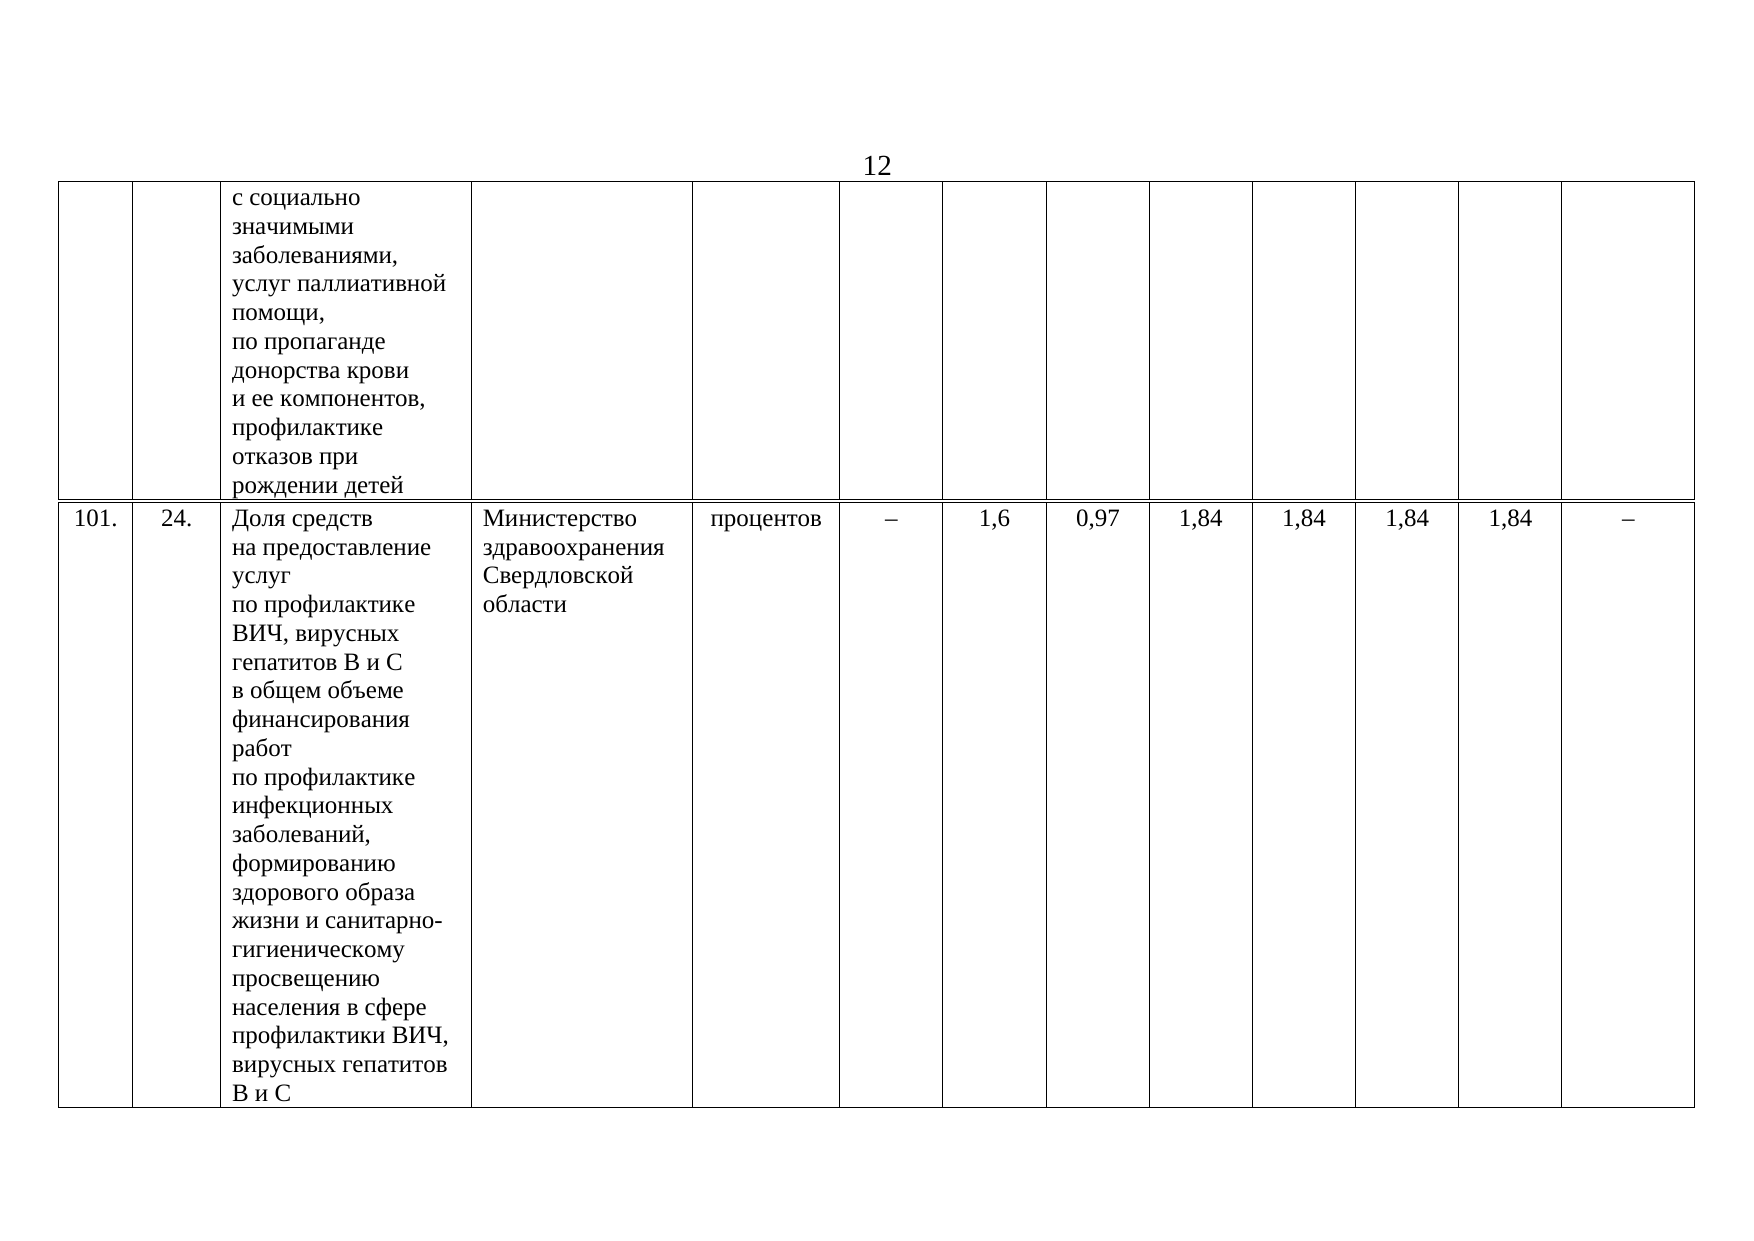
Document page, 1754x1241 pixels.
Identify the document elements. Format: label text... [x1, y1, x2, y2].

table_cell [840, 182, 942, 498]
table_cell [1562, 182, 1694, 498]
table_cell 1,84 [1356, 503, 1458, 1107]
table_cell [1459, 182, 1561, 498]
table_cell [59, 182, 132, 498]
table_cell [1150, 182, 1252, 498]
table_cell 1,84 [1253, 503, 1355, 1107]
table_cell [472, 182, 692, 498]
table_cell 1,6 [943, 503, 1046, 1107]
table_cell [133, 182, 220, 498]
table_cell Министерство здравоохранения Свердловской области [472, 503, 692, 1107]
table_cell 1,84 [1459, 503, 1561, 1107]
table_cell 24. [133, 503, 220, 1107]
table_cell – [1562, 503, 1694, 1107]
table_cell Доля средств на предоставление услуг по профилактике ВИЧ, вирусных гепатитов В и С в общем объеме финансирования работ по профилактике инфекционных заболеваний, формированию здорового образа жизни и санитарно-гигиеническому просвещению населения в сфере профилактики ВИЧ, вирусных гепатитов В и С [221, 503, 471, 1107]
table_cell – [840, 503, 942, 1107]
table_cell 1,84 [1150, 503, 1252, 1107]
table_cell [693, 182, 839, 498]
table_cell [1253, 182, 1355, 498]
table_cell с социально значимыми заболеваниями, услуг паллиативной помощи, по пропаганде донорства крови и ее компонентов, профилактике отказов при рождении детей [221, 182, 471, 498]
table_cell 101. [59, 503, 132, 1107]
table_cell [1047, 182, 1149, 498]
table_cell [1356, 182, 1458, 498]
table_cell процентов [693, 503, 839, 1107]
table_cell 0,97 [1047, 503, 1149, 1107]
table_cell [943, 182, 1046, 498]
